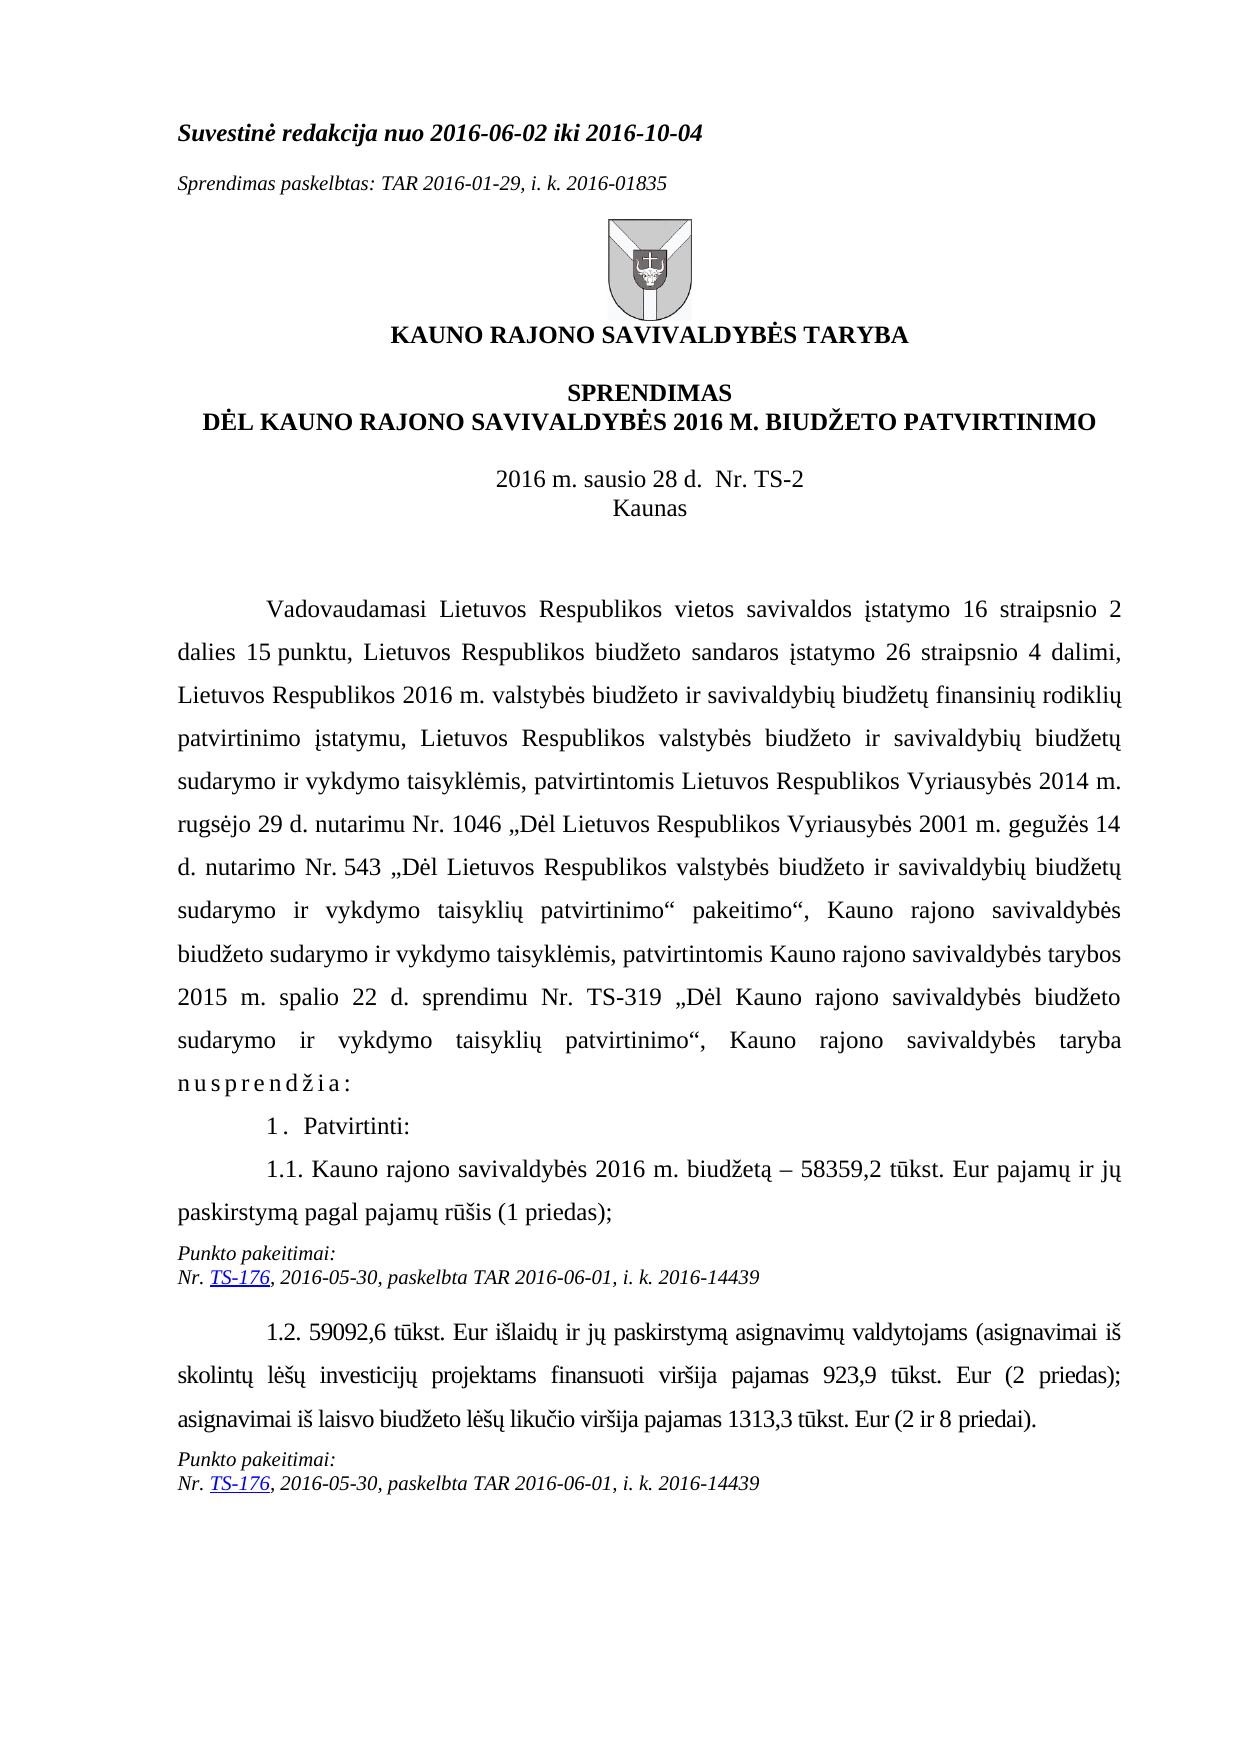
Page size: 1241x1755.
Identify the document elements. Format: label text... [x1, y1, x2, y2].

text Nr. TS-176, 2016-05-30, paskelbta TAR 2016-06-01, i. k. 2016-14439 [177, 1265, 1122, 1289]
text Punkto pakeitimai: [177, 1447, 1122, 1471]
text 1.2. 59092,6 tūkst. Eur išlaidų ir jų paskirstymą asignavimų valdytojams (asignavimai iš skolintų lėšų investicijų projektams finansuoti viršija pajamas 923,9 tūkst. Eur (2 priedas); asignavimai iš laisvo biudžeto lėšų likučio viršija pajamas 1313,3 tūkst. Eur (2 ir 8 priedai). [177, 1317, 1122, 1432]
text Nr. TS-176, 2016-05-30, paskelbta TAR 2016-06-01, i. k. 2016-14439 [177, 1471, 1122, 1495]
text SPRENDIMAS [177, 378, 1122, 407]
text 2016 m. sausio 28 d. Nr. TS-2 [177, 464, 1122, 493]
text Vadovaudamasi Lietuvos Respublikos vietos savivaldos įstatymo 16 straipsnio 2 dalies 15 punktu, Lietuvos Respublikos biudžeto sandaros įstatymo 26 straipsnio 4 dalimi, Lietuvos Respublikos 2016 m. valstybės biudžeto ir savivaldybių biudžetų finansinių rodiklių patvirtinimo įstatymu, Lietuvos Respublikos valstybės biudžeto ir savivaldybių biudžetų sudarymo ir vykdymo taisyklėmis, patvirtintomis Lietuvos Respublikos Vyriausybės 2014 m. rugsėjo 29 d. nutarimu Nr. 1046 „Dėl Lietuvos Respublikos Vyriausybės 2001 m. gegužės 14 d. nutarimo Nr. 543 „Dėl Lietuvos Respublikos valstybės biudžeto ir savivaldybių biudžetų sudarymo ir vykdymo taisyklių patvirtinimo“ pakeitimo“, Kauno rajono savivaldybės biudžeto sudarymo ir vykdymo taisyklėmis, patvirtintomis Kauno rajono savivaldybės tarybos 2015 m. spalio 22 d. sprendimu Nr. TS-319 „Dėl Kauno rajono savivaldybės biudžeto sudarymo ir vykdymo taisyklių patvirtinimo“, Kauno rajono savivaldybės taryba nusprendžia: [177, 594, 1122, 1097]
text 1. Patvirtinti: [177, 1111, 1122, 1140]
text KAUNO RAJONO SAVIVALDYBĖS TARYBA [177, 321, 1122, 349]
text DĖL KAUNO RAJONO SAVIVALDYBĖS 2016 M. BIUDŽETO PATVIRTINIMO [177, 407, 1122, 436]
text Suvestinė redakcija nuo 2016-06-02 iki 2016-10-04 [177, 118, 1122, 147]
text Punkto pakeitimai: [177, 1241, 1122, 1265]
text 1.1. Kauno rajono savivaldybės 2016 m. biudžetą – 58359,2 tūkst. Eur pajamų ir jų paskirstymą pagal pajamų rūšis (1 priedas); [177, 1154, 1122, 1226]
text Sprendimas paskelbtas: TAR 2016-01-29, i. k. 2016-01835 [177, 171, 1122, 195]
text Kaunas [177, 493, 1122, 522]
